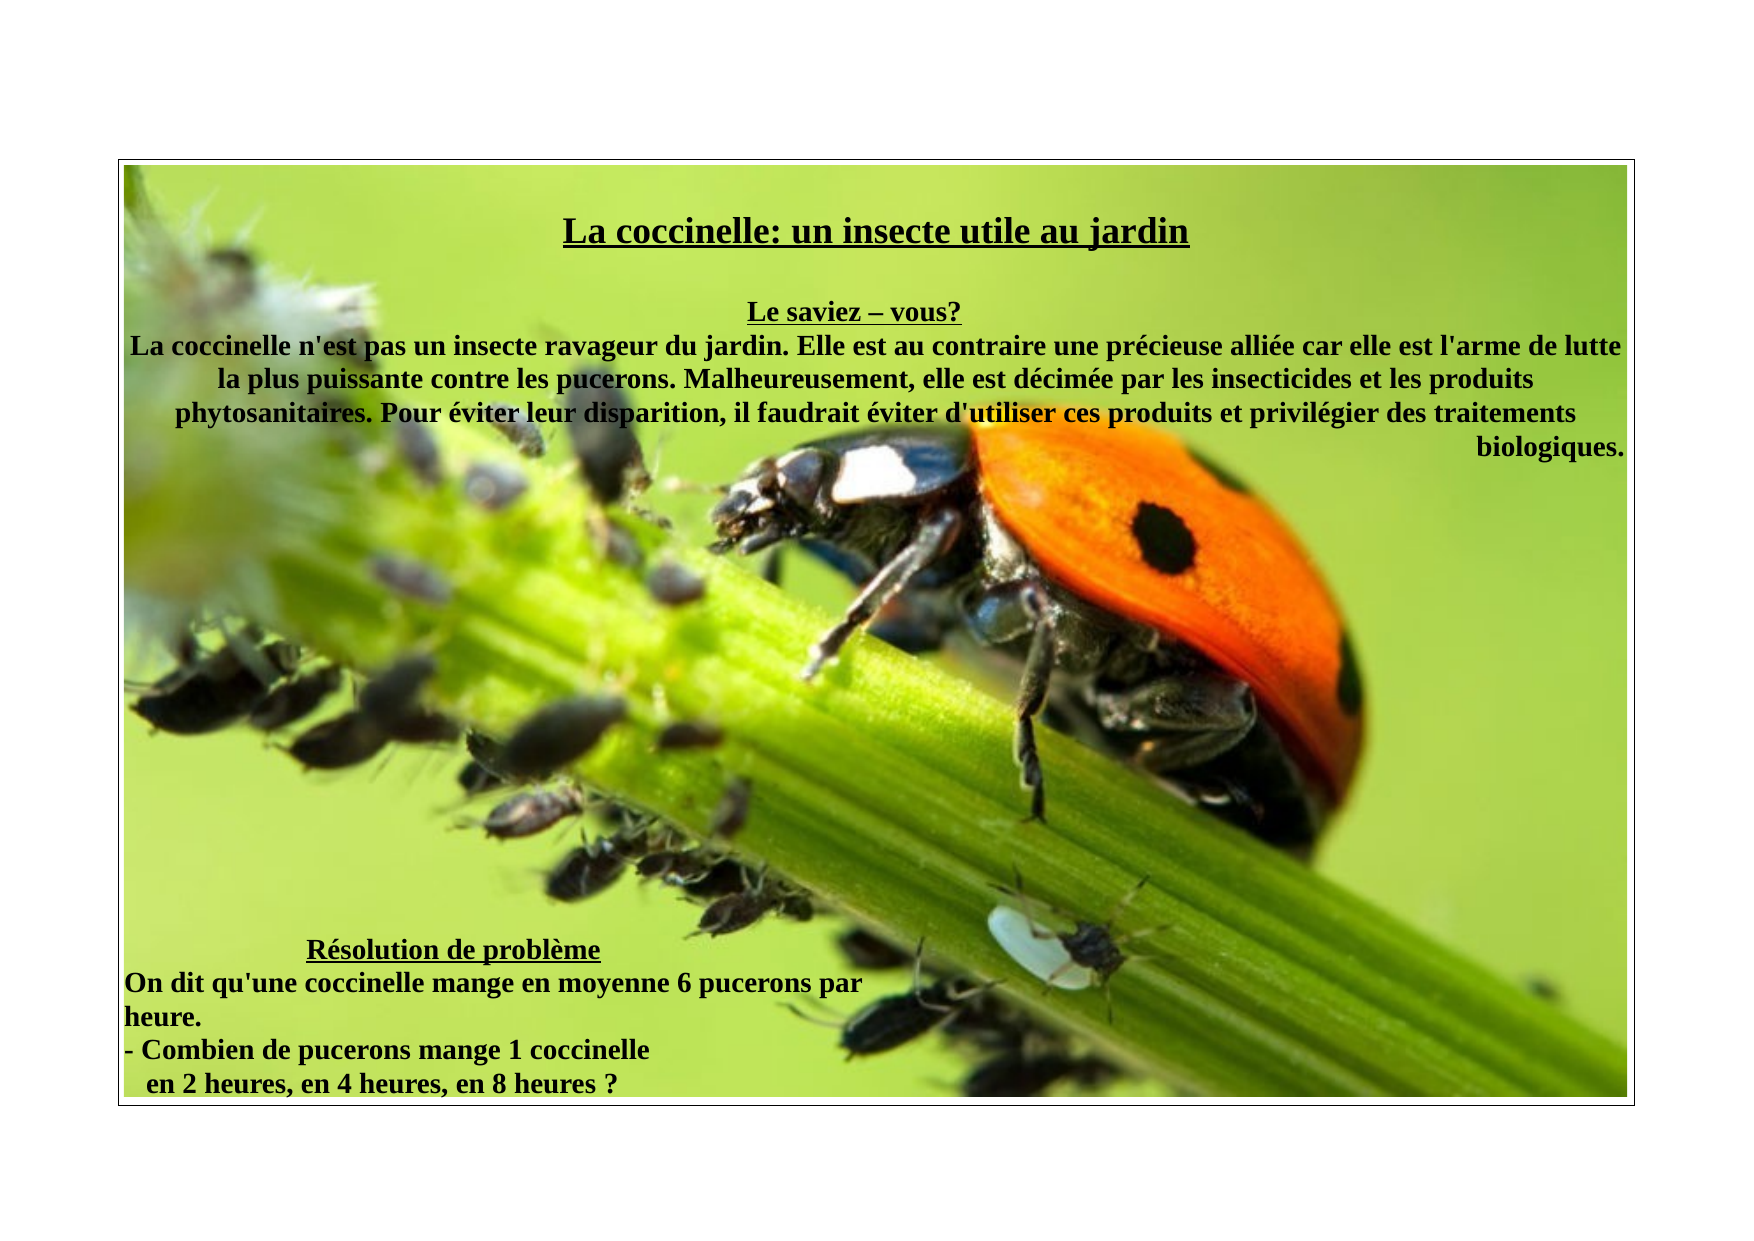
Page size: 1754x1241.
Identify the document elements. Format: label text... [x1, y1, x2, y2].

table_header La coccinelle: un insecte utile au jardin Le saviez – vous? La coccinelle n'est pas un insecte ravageur du jardin. Elle est au contraire une précieuse alliée car elle est l'arme de lutte la plus puissante contre les pucerons. Malheureusement, elle est décimée par les insecticides et les produits phytosanitaires. Pour éviter leur disparition, il faudrait éviter d'utiliser ces produits et privilégier des traitements biologiques. Résolution de problème On dit qu'une coccinelle mange en moyenne 6 pucerons par heure. - Combien de pucerons mange 1 coccinelle en 2 heures, en 4 heures, en 8 heures ? [119, 160, 1634, 1105]
picture [123, 165, 1628, 1097]
